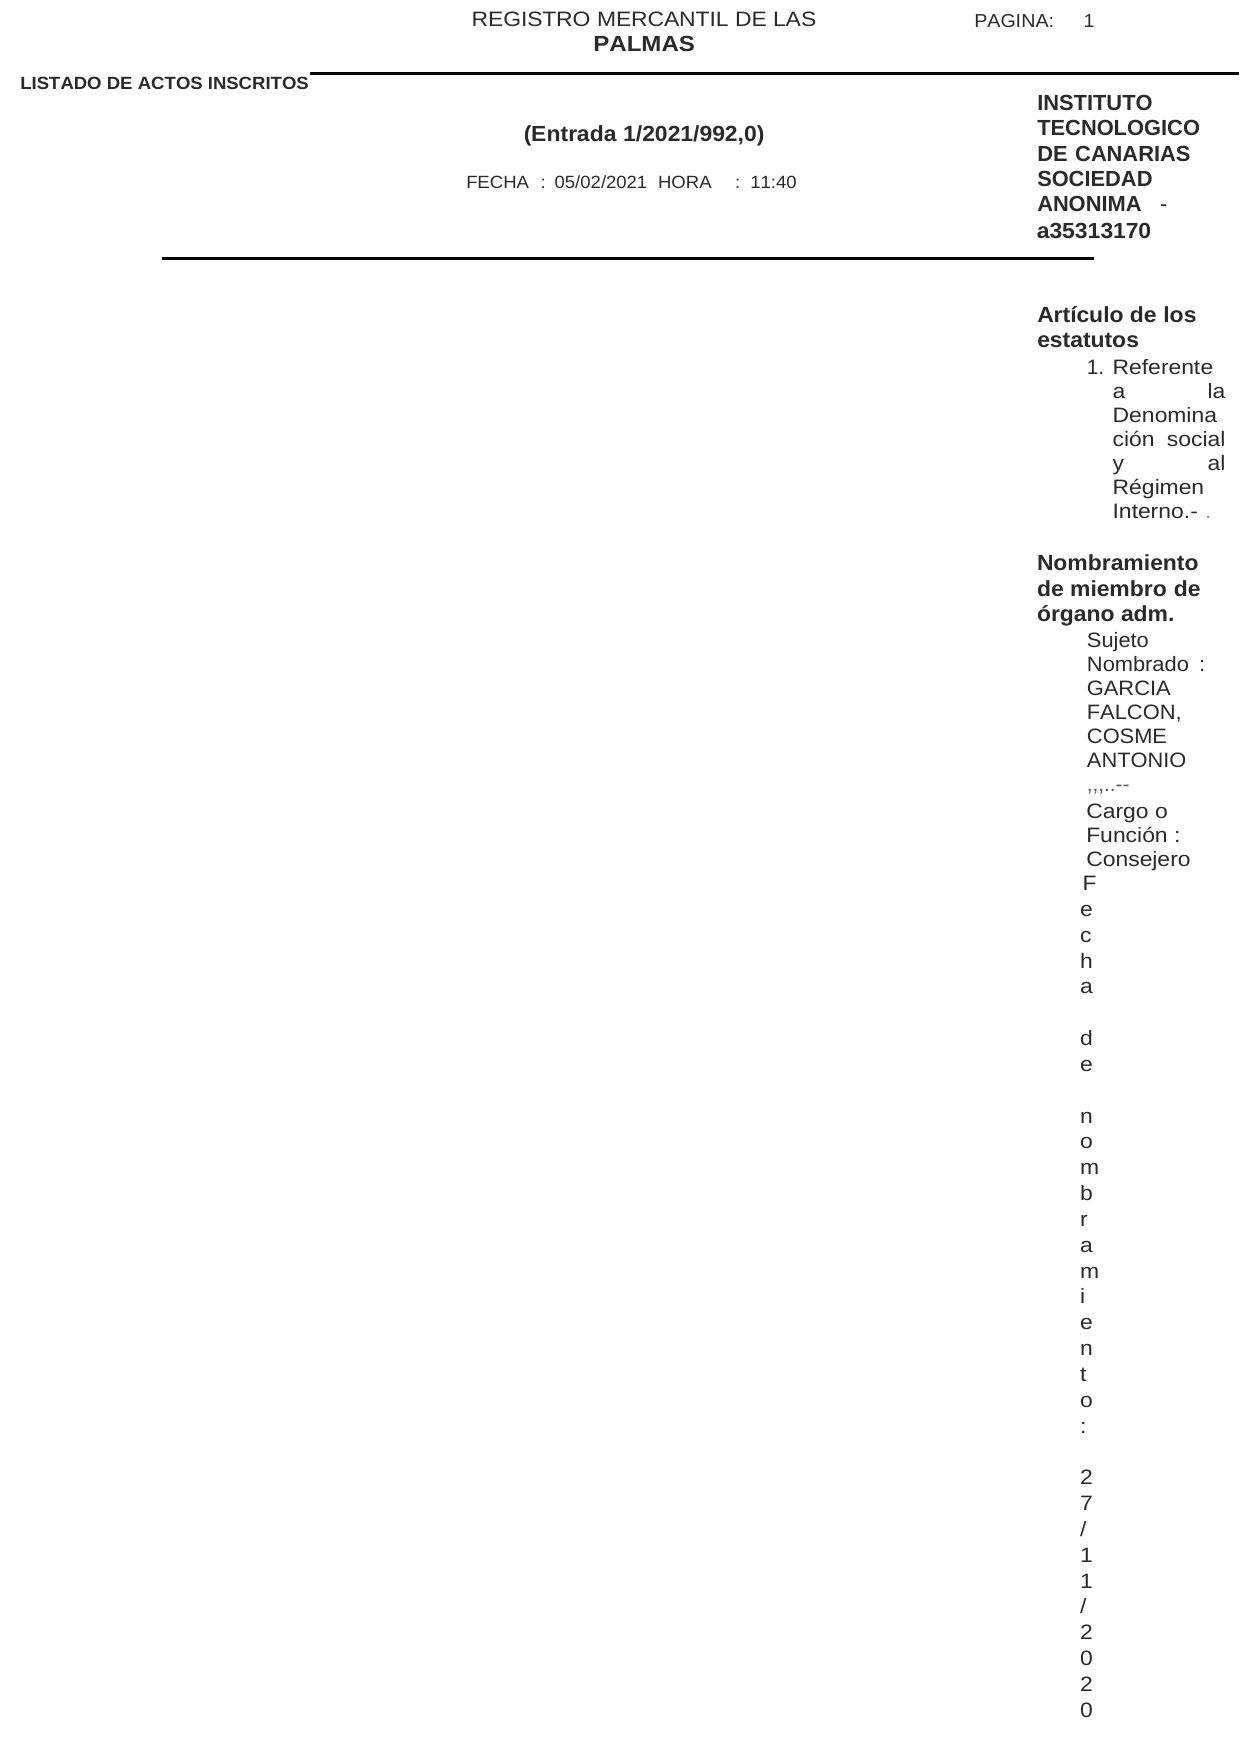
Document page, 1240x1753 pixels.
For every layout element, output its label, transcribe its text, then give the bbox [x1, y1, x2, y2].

text REGISTRO MERCANTIL DE LAS PALMAS [418, 7, 869, 56]
text Cargo o Función : Consejero [1086, 798, 1225, 870]
list Referente a la Denominación social y al Régimen Interno.- . [1087, 355, 1225, 522]
text a35313170 [1037, 218, 1225, 244]
text LISTADO DE ACTOS INSCRITOS [0, 73, 787, 93]
text PAGINA: 1 [974, 10, 1225, 32]
text INSTITUTO TECNOLOGICO DE CANARIAS SOCIEDAD ANONIMA - [1037, 90, 1225, 216]
text Artículo de los estatutos [1037, 302, 1225, 352]
text FECHA : 05/02/2021 HORA : 11:40 [0, 172, 797, 193]
subtitle Nombramiento de miembro de órgano adm. [1037, 550, 1225, 626]
text Sujeto Nombrado : GARCIA FALCON, COSME ANTONIO ,,,..-- [1087, 628, 1225, 796]
subtitle (Entrada 1/2021/992,0) [419, 121, 869, 146]
